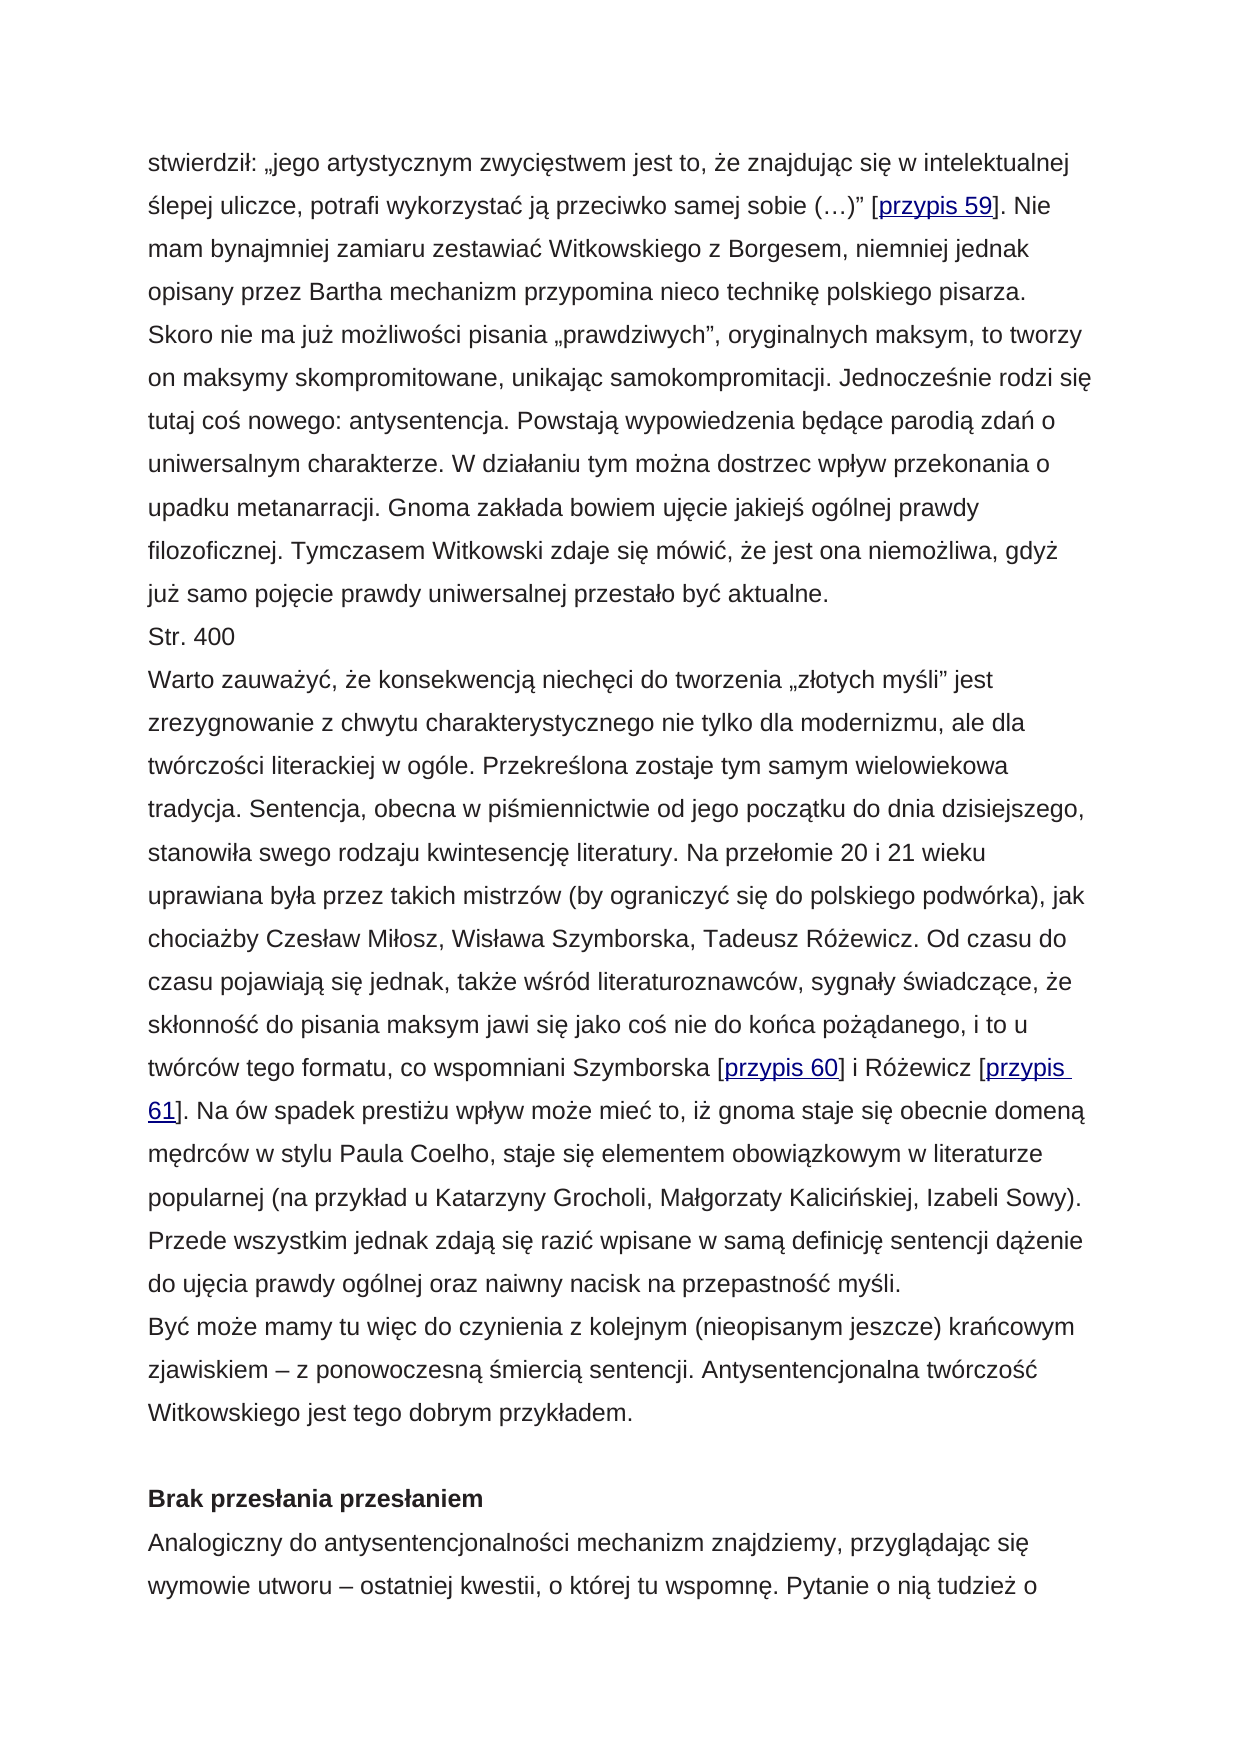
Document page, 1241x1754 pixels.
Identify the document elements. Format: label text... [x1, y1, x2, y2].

text Warto zauważyć, że konsekwencją niechęci do tworzenia „złotych myśli” jest zrezygnowanie z chwytu charakterystycznego nie tylko dla modernizmu, ale dla twórczości literackiej w ogóle. Przekreślona zostaje tym samym wielowiekowa tradycja. Sentencja, obecna w piśmiennictwie od jego początku do dnia dzisiejszego, stanowiła swego rodzaju kwintesencję literatury. Na przełomie 20 i 21 wieku uprawiana była przez takich mistrzów (by ograniczyć się do polskiego podwórka), jak chociażby Czesław Miłosz, Wisława Szymborska, Tadeusz Różewicz. Od czasu do czasu pojawiają się jednak, także wśród literaturoznawców, sygnały świadczące, że skłonność do pisania maksym jawi się jako coś nie do końca pożądanego, i to u twórców tego formatu, co wspomniani Szymborska [przypis 60] i Różewicz [przypis 61]. Na ów spadek prestiżu wpływ może mieć to, iż gnoma staje się obecnie domeną mędrców w stylu Paula Coelho, staje się elementem obowiązkowym w literaturze popularnej (na przykład u Katarzyny Grocholi, Małgorzaty Kalicińskiej, Izabeli Sowy). Przede wszystkim jednak zdają się razić wpisane w samą definicję sentencji dążenie do ujęcia prawdy ogólnej oraz naiwny nacisk na przepastność myśli. [148, 665, 1093, 1298]
text Być może mamy tu więc do czynienia z kolejnym (nieopisanym jeszcze) krańcowym zjawiskiem – z ponowoczesną śmiercią sentencji. Antysentencjonalna twórczość Witkowskiego jest tego dobrym przykładem. [148, 1312, 1093, 1427]
text Str. 400 [148, 622, 1093, 651]
text stwierdził: „jego artystycznym zwycięstwem jest to, że znajdując się w intelektualnej ślepej uliczce, potrafi wykorzystać ją przeciwko samej sobie (…)” [przypis 59]. Nie mam bynajmniej zamiaru zestawiać Witkowskiego z Borgesem, niemniej jednak opisany przez Bartha mechanizm przypomina nieco technikę polskiego pisarza. Skoro nie ma już możliwości pisania „prawdziwych”, oryginalnych maksym, to tworzy on maksymy skompromitowane, unikając samokompromitacji. Jednocześnie rodzi się tutaj coś nowego: antysentencja. Powstają wypowiedzenia będące parodią zdań o uniwersalnym charakterze. W działaniu tym można dostrzec wpływ przekonania o upadku metanarracji. Gnoma zakłada bowiem ujęcie jakiejś ogólnej prawdy filozoficznej. Tymczasem Witkowski zdaje się mówić, że jest ona niemożliwa, gdyż już samo pojęcie prawdy uniwersalnej przestało być aktualne. [148, 148, 1093, 608]
text Brak przesłania przesłaniem [148, 1484, 1093, 1513]
text Analogiczny do antysentencjonalności mechanizm znajdziemy, przyglądając się wymowie utworu – ostatniej kwestii, o której tu wspomnę. Pytanie o nią tudzież o [148, 1528, 1093, 1599]
